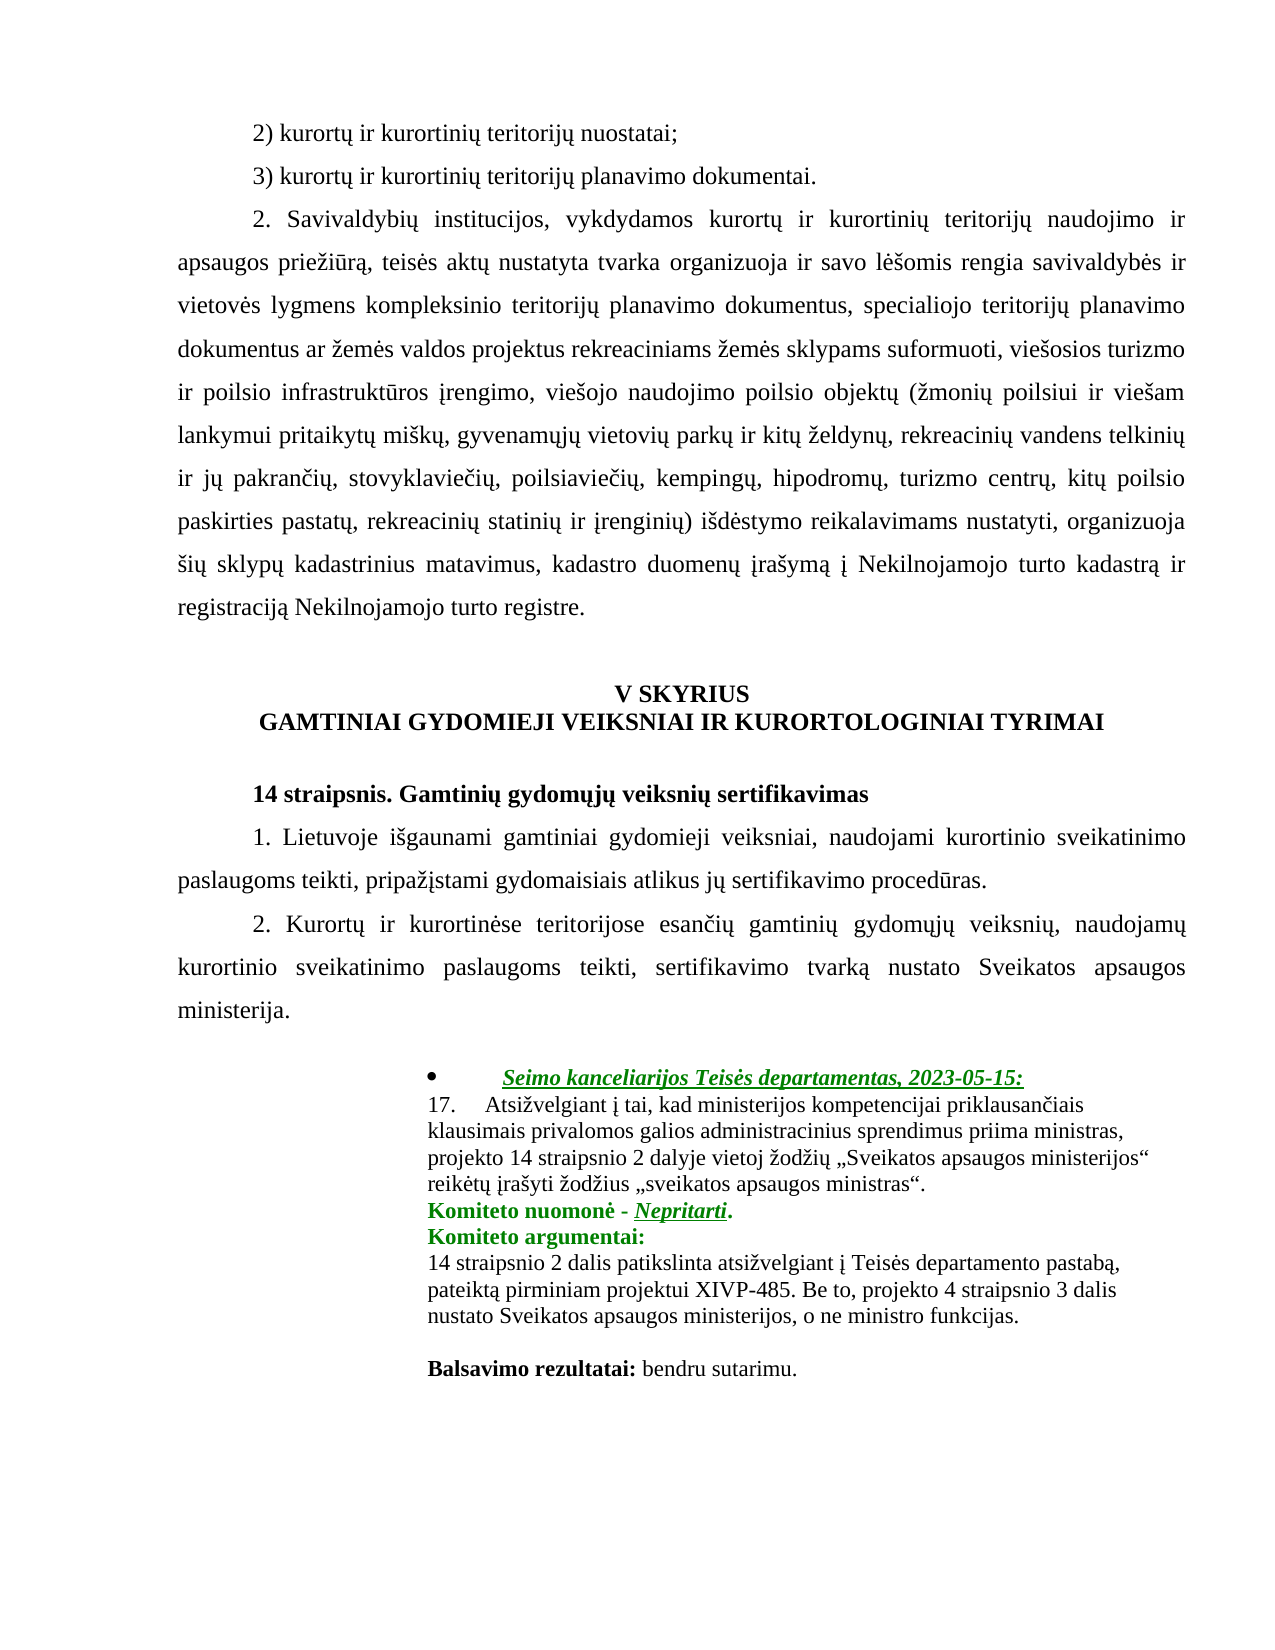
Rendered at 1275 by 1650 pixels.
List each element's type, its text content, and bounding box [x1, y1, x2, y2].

list Seimo kanceliarijos Teisės departamentas, 2023-05-15: [427, 1064, 1186, 1091]
text 2. Savivaldybių institucijos, vykdydamos kurortų ir kurortinių teritorijų naudojimo ir apsaugos priežiūrą, teisės aktų nustatyta tvarka organizuoja ir savo lėšomis rengia savivaldybės ir vietovės lygmens kompleksinio teritorijų planavimo dokumentus, specialiojo teritorijų planavimo dokumentus ar žemės valdos projektus rekreaciniams žemės sklypams suformuoti, viešosios turizmo ir poilsio infrastruktūros įrengimo, viešojo naudojimo poilsio objektų (žmonių poilsiui ir viešam lankymui pritaikytų miškų, gyvenamųjų vietovių parkų ir kitų želdynų, rekreacinių vandens telkinių ir jų pakrančių, stovyklaviečių, poilsiaviečių, kempingų, hipodromų, turizmo centrų, kitų poilsio paskirties pastatų, rekreacinių statinių ir įrenginių) išdėstymo reikalavimams nustatyti, organizuoja šių sklypų kadastrinius matavimus, kadastro duomenų įrašymą į Nekilnojamojo turto kadastrą ir registraciją Nekilnojamojo turto registre. [177, 204, 1186, 621]
text 17. Atsižvelgiant į tai, kad ministerijos kompetencijai priklausančiais klausimais privalomos galios administracinius sprendimus priima ministras, projekto 14 straipsnio 2 dalyje vietoj žodžių „Sveikatos apsaugos ministerijos“ reikėtų įrašyti žodžius „sveikatos apsaugos ministras“. [427, 1091, 1186, 1197]
text 3) kurortų ir kurortinių teritorijų planavimo dokumentai. [177, 161, 1186, 190]
text V SKYRIUS [177, 679, 1186, 707]
text Balsavimo rezultatai: bendru sutarimu. [427, 1355, 1186, 1381]
text GAMTINIAI GYDOMIEJI VEIKSNIAI IR KURORTOLOGINIAI TYRIMAI [177, 707, 1186, 736]
text 14 straipsnio 2 dalis patikslinta atsižvelgiant į Teisės departamento pastabą, pateiktą pirminiam projektui XIVP-485. Be to, projekto 4 straipsnio 3 dalis nustato Sveikatos apsaugos ministerijos, o ne ministro funkcijas. [427, 1249, 1186, 1328]
text 2) kurortų ir kurortinių teritorijų nuostatai; [177, 118, 1186, 147]
text Komiteto nuomonė - Nepritarti. [427, 1197, 1186, 1223]
text 1. Lietuvoje išgaunami gamtiniai gydomieji veiksniai, naudojami kurortinio sveikatinimo paslaugoms teikti, pripažįstami gydomaisiais atlikus jų sertifikavimo procedūras. [177, 822, 1186, 894]
text 14 straipsnis. Gamtinių gydomųjų veiksnių sertifikavimas [177, 779, 1186, 808]
text 2. Kurortų ir kurortinėse teritorijose esančių gamtinių gydomųjų veiksnių, naudojamų kurortinio sveikatinimo paslaugoms teikti, sertifikavimo tvarką nustato Sveikatos apsaugos ministerija. [177, 909, 1186, 1024]
text Komiteto argumentai: [427, 1223, 1186, 1249]
